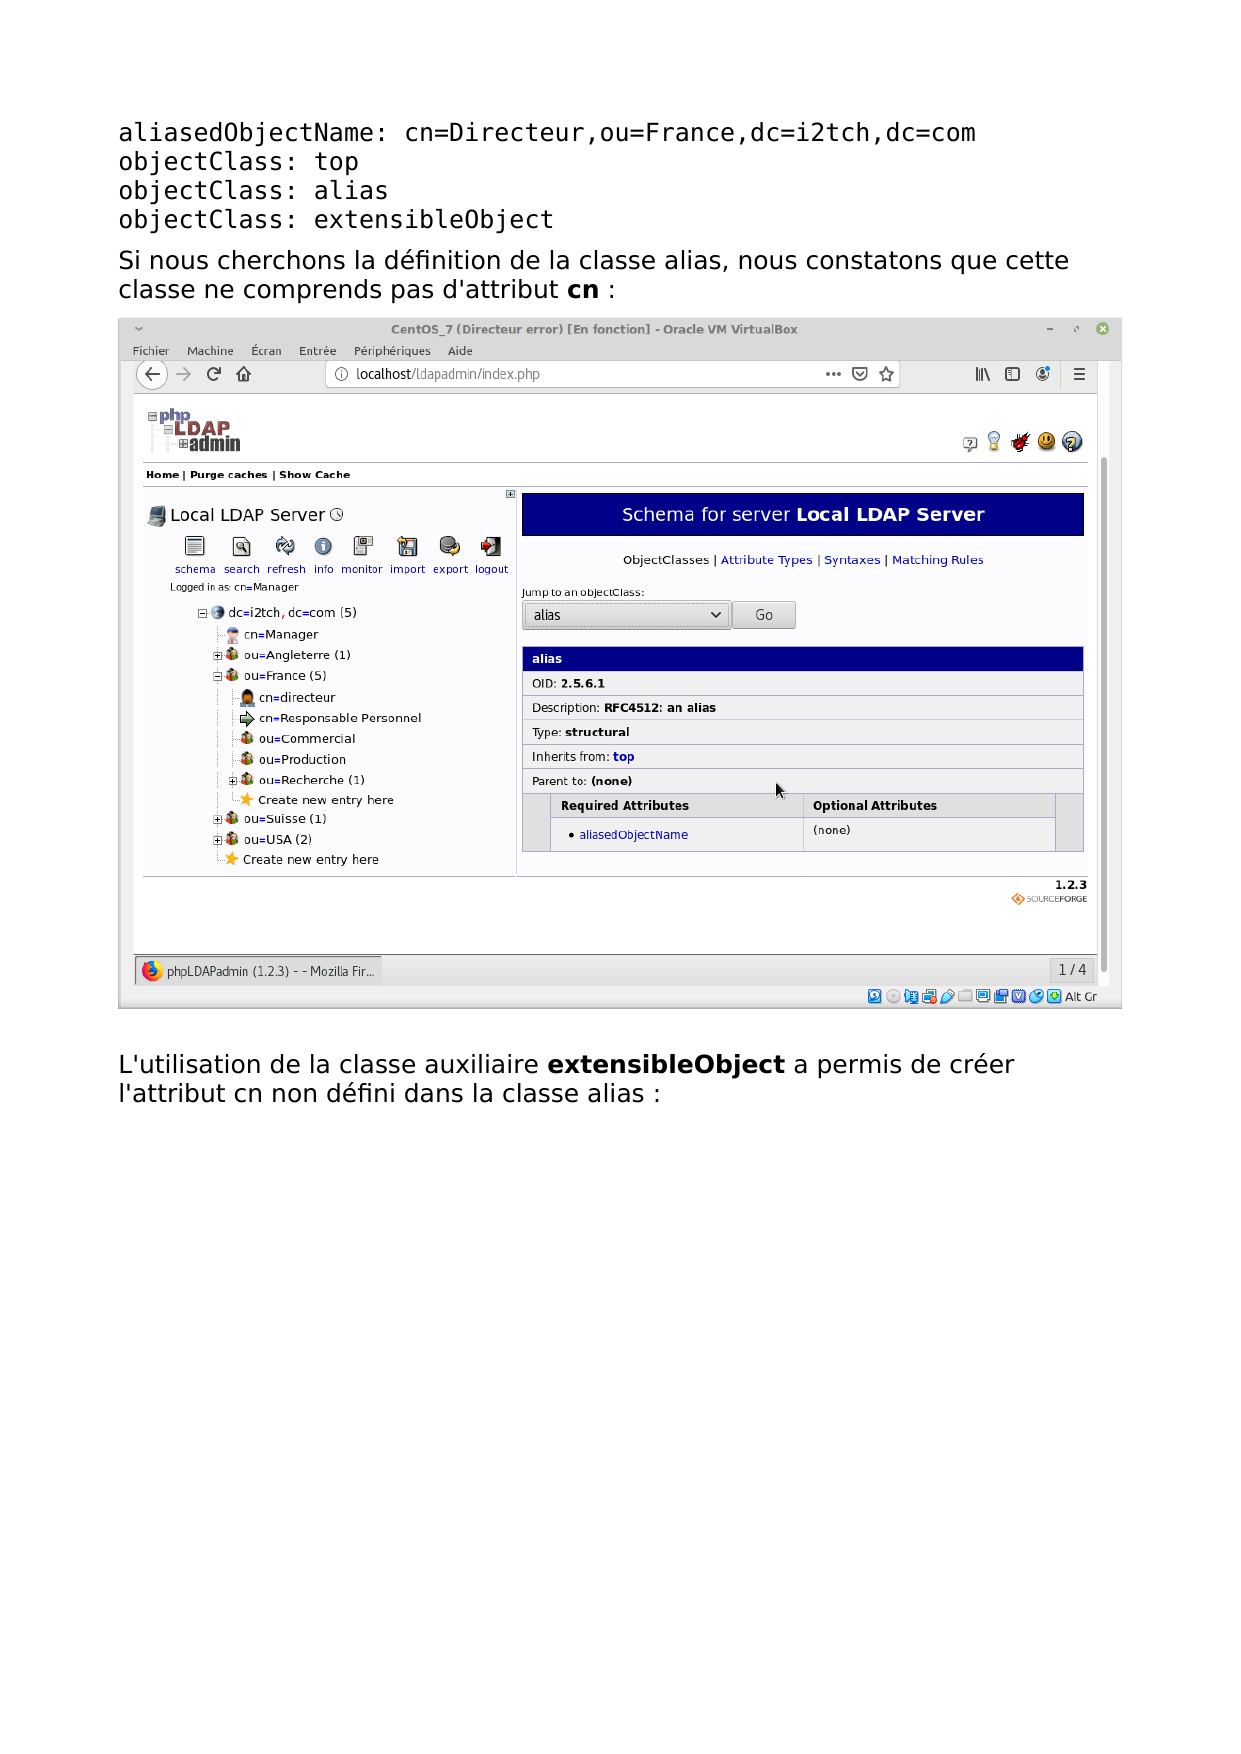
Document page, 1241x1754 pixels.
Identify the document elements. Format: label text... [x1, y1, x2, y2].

picture [118, 317, 1123, 1009]
text Si nous cherchons la définition de la classe alias, nous constatons que cette classe ne comprends pas d'attribut cn : [118, 247, 1122, 305]
text L'utilisation de la classe auxiliaire extensibleObject a permis de créer l'attribut cn non défini dans la classe alias : [118, 1050, 1122, 1108]
text aliasedObjectName: cn=Directeur,ou=France,dc=i2tch,dc=com objectClass: top objectClass: alias objectClass: extensibleObject [118, 118, 1122, 235]
